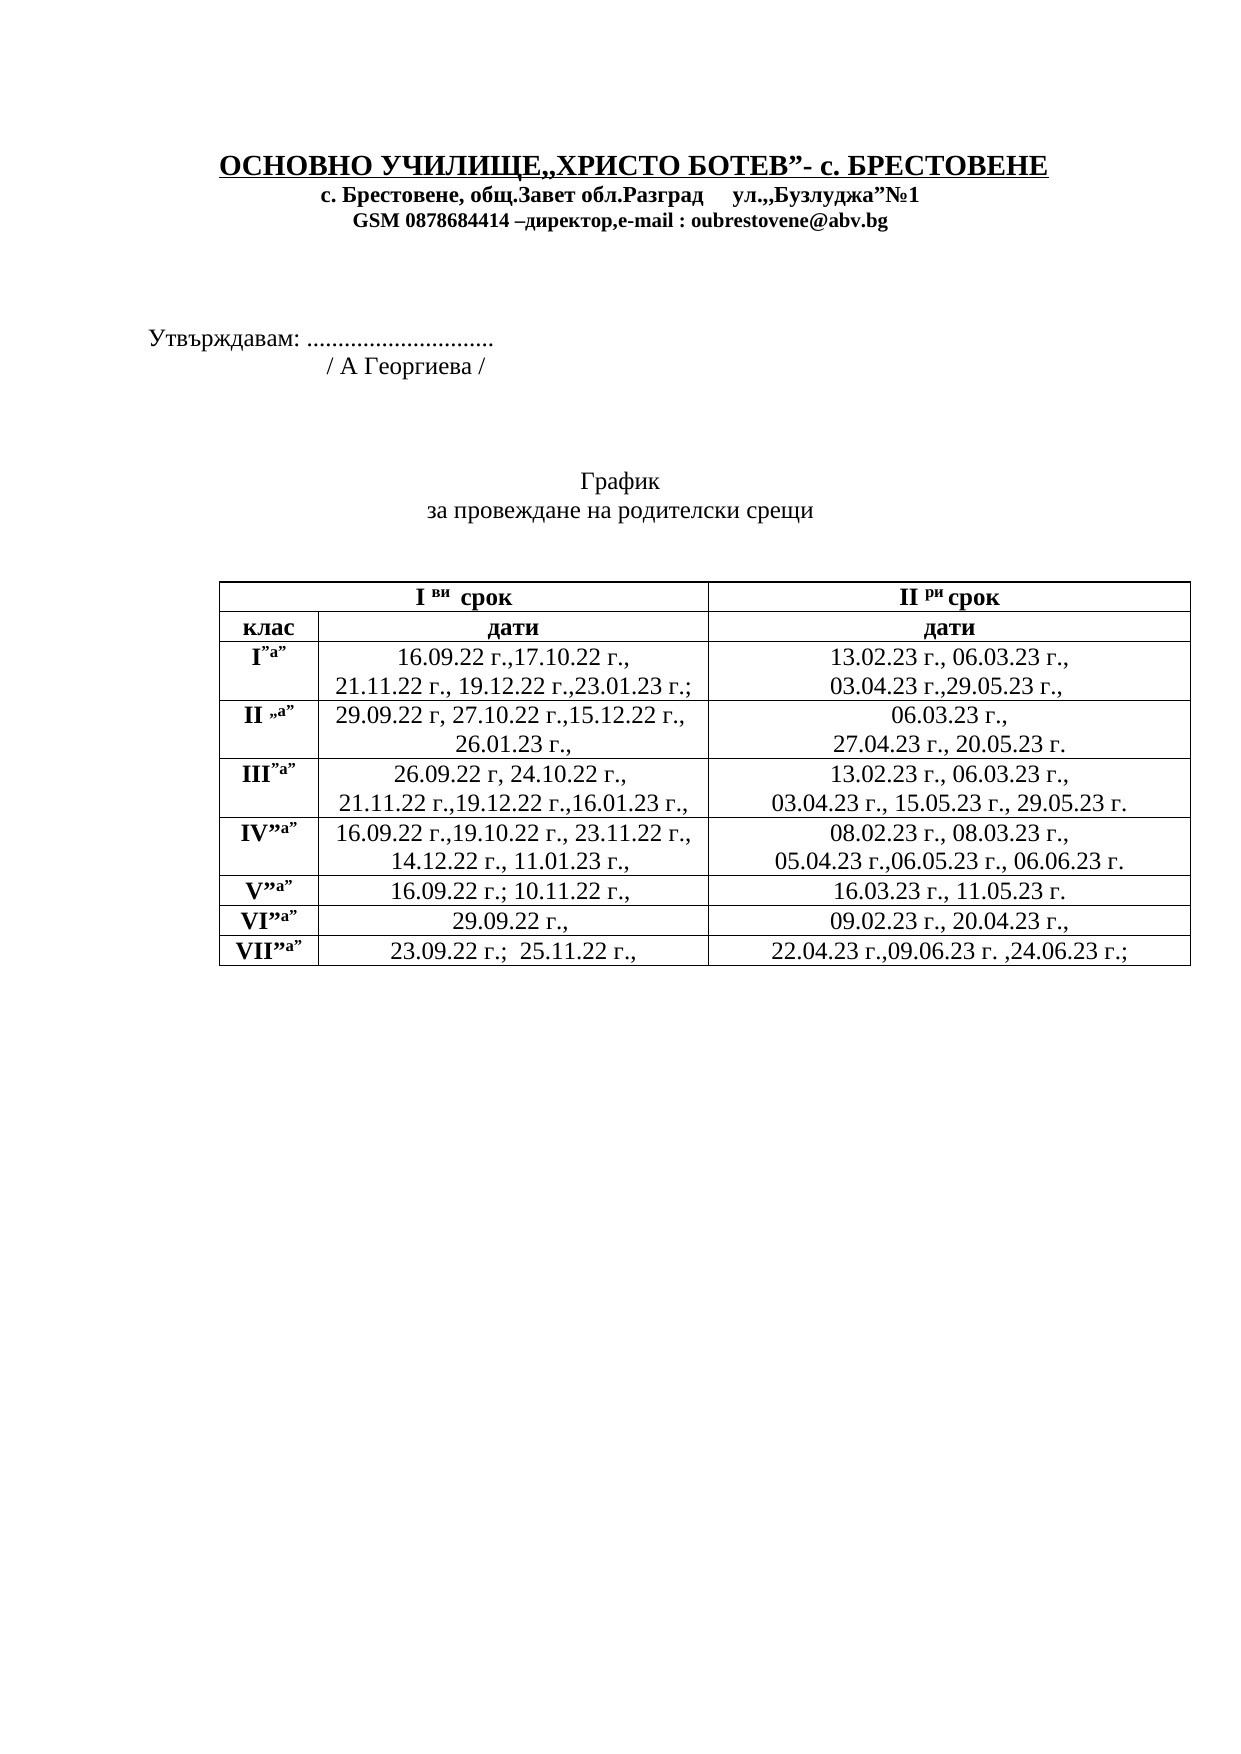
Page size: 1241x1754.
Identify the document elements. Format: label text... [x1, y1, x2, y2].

table_cell 26.09.22 г, 24.10.22 г., 21.11.22 г.,19.12.22 г.,16.01.23 г., [319, 759, 708, 817]
table_cell 08.02.23 г., 08.03.23 г., 05.04.23 г.,06.05.23 г., 06.06.23 г. [709, 818, 1190, 875]
table_cell 06.03.23 г., 27.04.23 г., 20.05.23 г. [709, 701, 1190, 758]
table_cell 23.09.22 г.; 25.11.22 г., [319, 936, 708, 964]
table_cell 29.09.22 г., [319, 906, 708, 935]
table_cell IIІ”а” [220, 759, 318, 817]
text / А Георгиева / [148, 351, 1093, 380]
table_cell 09.02.23 г., 20.04.23 г., [709, 906, 1190, 935]
table_cell 16.09.22 г.; 10.11.22 г., [319, 876, 708, 905]
text ОСНОВНО УЧИЛИЩЕ,,ХРИСТО БОТЕВ”- с. БРЕСТОВЕНЕ [73, 148, 1093, 181]
table_cell 13.02.23 г., 06.03.23 г., 03.04.23 г., 15.05.23 г., 29.05.23 г. [709, 759, 1190, 817]
table_cell дати [709, 612, 1190, 641]
table_cell 13.02.23 г., 06.03.23 г., 03.04.23 г.,29.05.23 г., [709, 642, 1190, 699]
table_cell VІ”а” [220, 906, 318, 935]
table_cell 16.03.23 г., 11.05.23 г. [709, 876, 1190, 905]
table_cell 16.09.22 г.,17.10.22 г., 21.11.22 г., 19.12.22 г.,23.01.23 г.; [319, 642, 708, 699]
text GSM 0878684414 –директор,e-mail : oubrestovene@abv.bg [148, 207, 1093, 232]
table_cell I”а” [220, 642, 318, 699]
text График [148, 466, 1093, 495]
table_cell 16.09.22 г.,19.10.22 г., 23.11.22 г., 14.12.22 г., 11.01.23 г., [319, 818, 708, 875]
table_cell VІІ”а” [220, 936, 318, 964]
table_header I ви срок [220, 583, 708, 611]
table_cell дати [319, 612, 708, 641]
table_cell 29.09.22 г, 27.10.22 г.,15.12.22 г., 26.01.23 г., [319, 701, 708, 758]
text Утвърждавам: .............................. [148, 323, 1093, 351]
table_cell клас [220, 612, 318, 641]
table_header II ри срок [709, 583, 1190, 611]
table_cell V”а” [220, 876, 318, 905]
table_cell IV”а” [220, 818, 318, 875]
text с. Брестовене, общ.Завет обл.Разград ул.,,Бузлуджа”№1 [148, 181, 1093, 207]
table_cell II „а” [220, 701, 318, 758]
table_cell 22.04.23 г.,09.06.23 г. ,24.06.23 г.; [709, 936, 1190, 964]
text за провеждане на родителски срещи [148, 495, 1093, 524]
